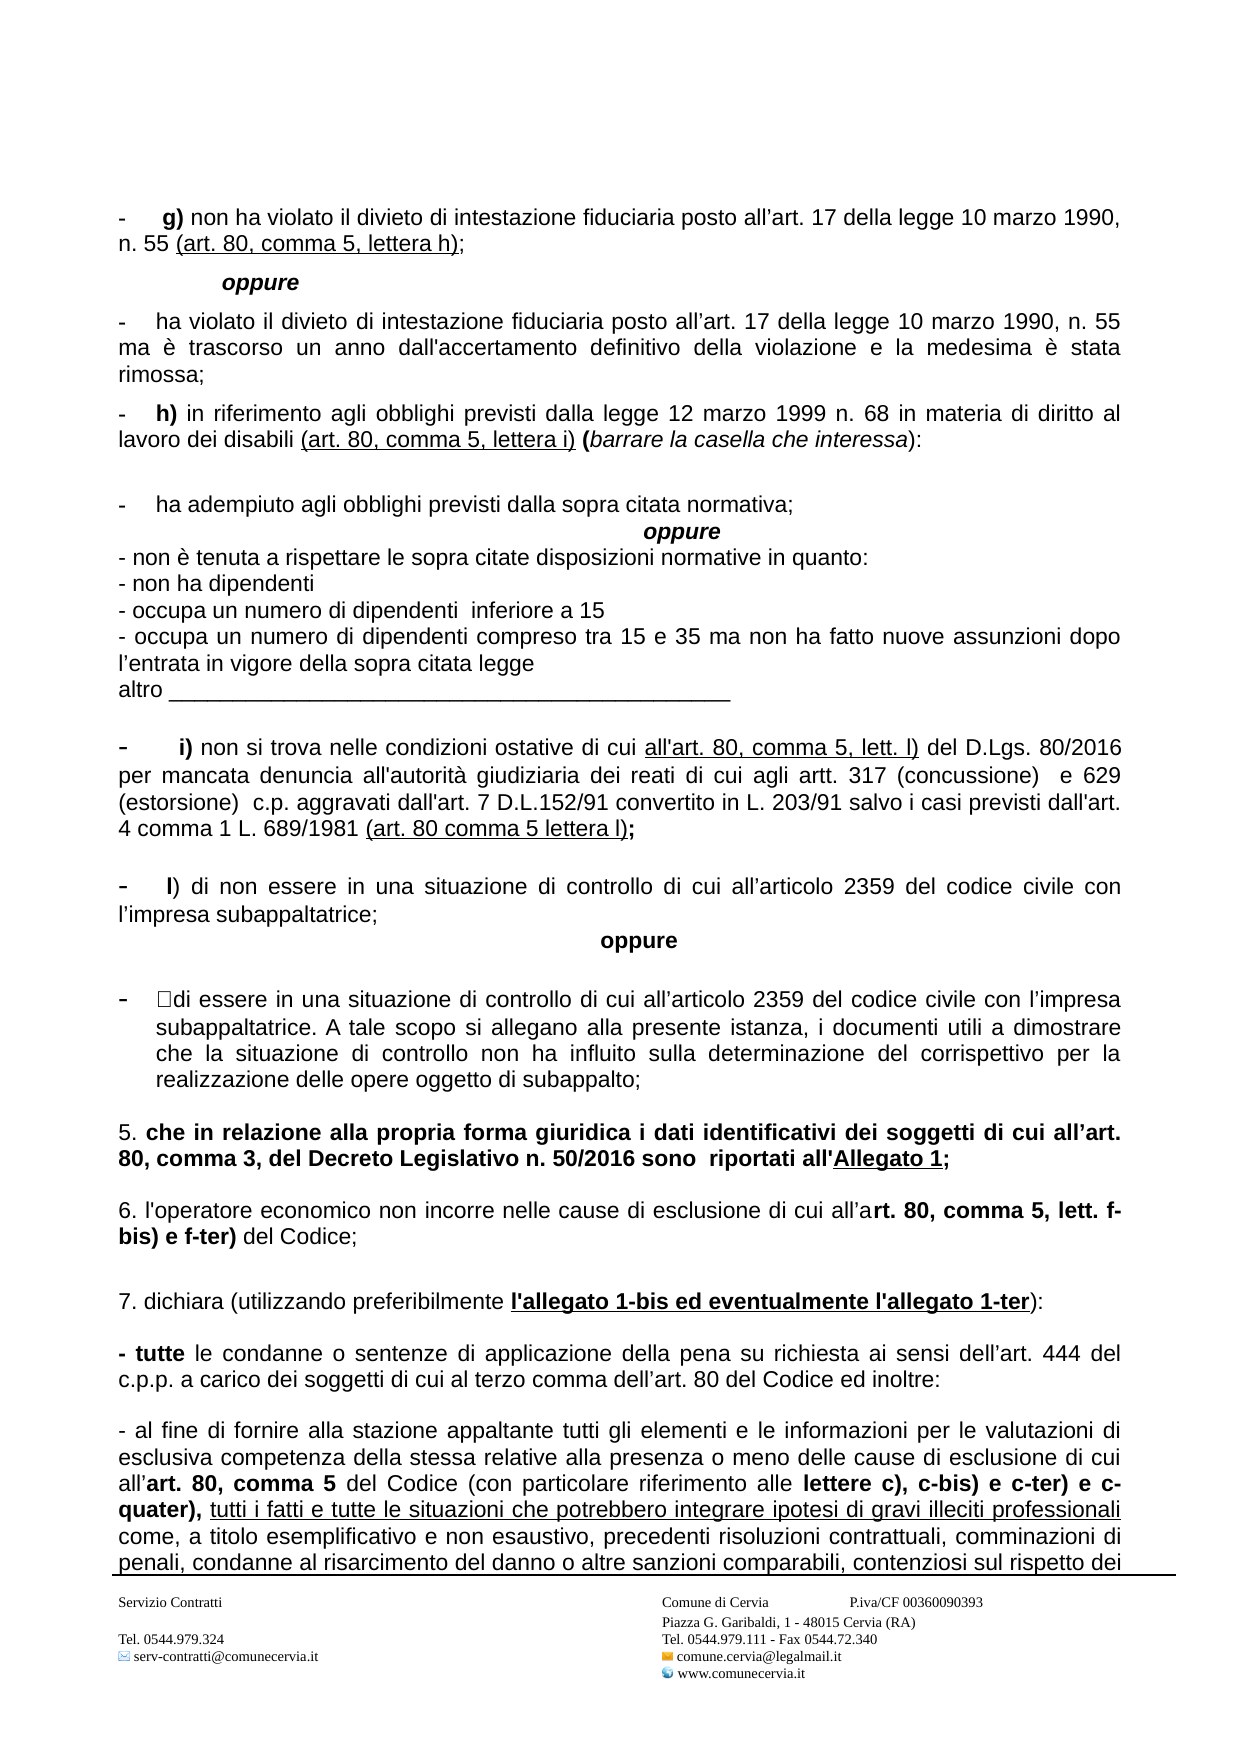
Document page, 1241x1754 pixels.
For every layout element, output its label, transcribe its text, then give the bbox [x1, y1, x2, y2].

picture [662, 1666, 674, 1679]
text oppure [118, 518, 1122, 544]
text - tutte le condanne o sentenze di applicazione della pena su richiesta ai sensi dell’art. 444 del c.p.p. a carico dei soggetti di cui al terzo comma dell’art. 80 del Codice ed inoltre: [118, 1340, 1122, 1392]
list ha adempiuto agli obblighi previsti dalla sopra citata normativa; [118, 491, 1122, 518]
text 5. che in relazione alla propria forma giuridica i dati identificativi dei soggetti di cui all’art. 80, comma 3, del Decreto Legislativo n. 50/2016 sono riportati all'Allegato 1; [118, 1119, 1122, 1172]
text altro ____________________________________________ [118, 676, 1122, 702]
list oppure [192, 269, 1122, 295]
text - non è tenuta a rispettare le sopra citate disposizioni normative in quanto: [118, 544, 1122, 570]
list h) in riferimento agli obblighi previsti dalla legge 12 marzo 1999 n. 68 in materia di diritto al lavoro dei disabili (art. 80, comma 5, lettera i) (barrare la casella che interessa): [118, 399, 1122, 452]
list ha violato il divieto di intestazione fiduciaria posto all’art. 17 della legge 10 marzo 1990, n. 55 ma è trascorso un anno dall'accertamento definitivo della violazione e la medesima è stata rimossa; [118, 308, 1122, 387]
picture [662, 1650, 673, 1662]
text - occupa un numero di dipendenti compreso tra 15 e 35 ma non ha fatto nuove assunzioni dopo l’entrata in vigore della sopra citata legge [118, 623, 1122, 676]
list di essere in una situazione di controllo di cui all’articolo 2359 del codice civile con l’impresa subappaltatrice. A tale scopo si allegano alla presente istanza, i documenti utili a dimostrare che la situazione di controllo non ha influito sulla determinazione del corrispettivo per la realizzazione delle opere oggetto di subappalto; [118, 980, 1122, 1093]
text - non ha dipendenti [118, 570, 1122, 597]
list g) non ha violato il divieto di intestazione fiduciaria posto all’art. 17 della legge 10 marzo 1990, n. 55 (art. 80, comma 5, lettera h); [118, 204, 1122, 257]
text 6. l'operatore economico non incorre nelle cause di esclusione di cui all’art. 80, comma 5, lett. f-bis) e f-ter) del Codice; [118, 1197, 1122, 1249]
text - occupa un numero di dipendenti inferiore a 15 [118, 597, 1122, 623]
list oppure [118, 927, 1122, 954]
text 7. dichiara (utilizzando preferibilmente l'allegato 1-bis ed eventualmente l'allegato 1-ter): [118, 1288, 1122, 1315]
list i) non si trova nelle condizioni ostative di cui all'art. 80, comma 5, lett. l) del D.Lgs. 80/2016 per mancata denuncia all'autorità giudiziaria dei reati di cui agli artt. 317 (concussione) e 629 (estorsione) c.p. aggravati dall'art. 7 D.L.152/91 convertito in L. 203/91 salvo i casi previsti dall'art. 4 comma 1 L. 689/1981 (art. 80 comma 5 lettera l); [118, 728, 1122, 841]
text - al fine di fornire alla stazione appaltante tutti gli elementi e le informazioni per le valutazioni di esclusiva competenza della stessa relative alla presenza o meno delle cause di esclusione di cui all’art. 80, comma 5 del Codice (con particolare riferimento alle lettere c), c-bis) e c-ter) e c-quater), tutti i fatti e tutte le situazioni che potrebbero integrare ipotesi di gravi illeciti professionali come, a titolo esemplificativo e non esaustivo, precedenti risoluzioni contrattuali, comminazioni di penali, condanne al risarcimento del danno o altre sanzioni comparabili, contenziosi sul rispetto dei [118, 1417, 1122, 1574]
picture [118, 1649, 130, 1662]
list l) di non essere in una situazione di controllo di cui all’articolo 2359 del codice civile con l’impresa subappaltatrice; [118, 867, 1122, 927]
